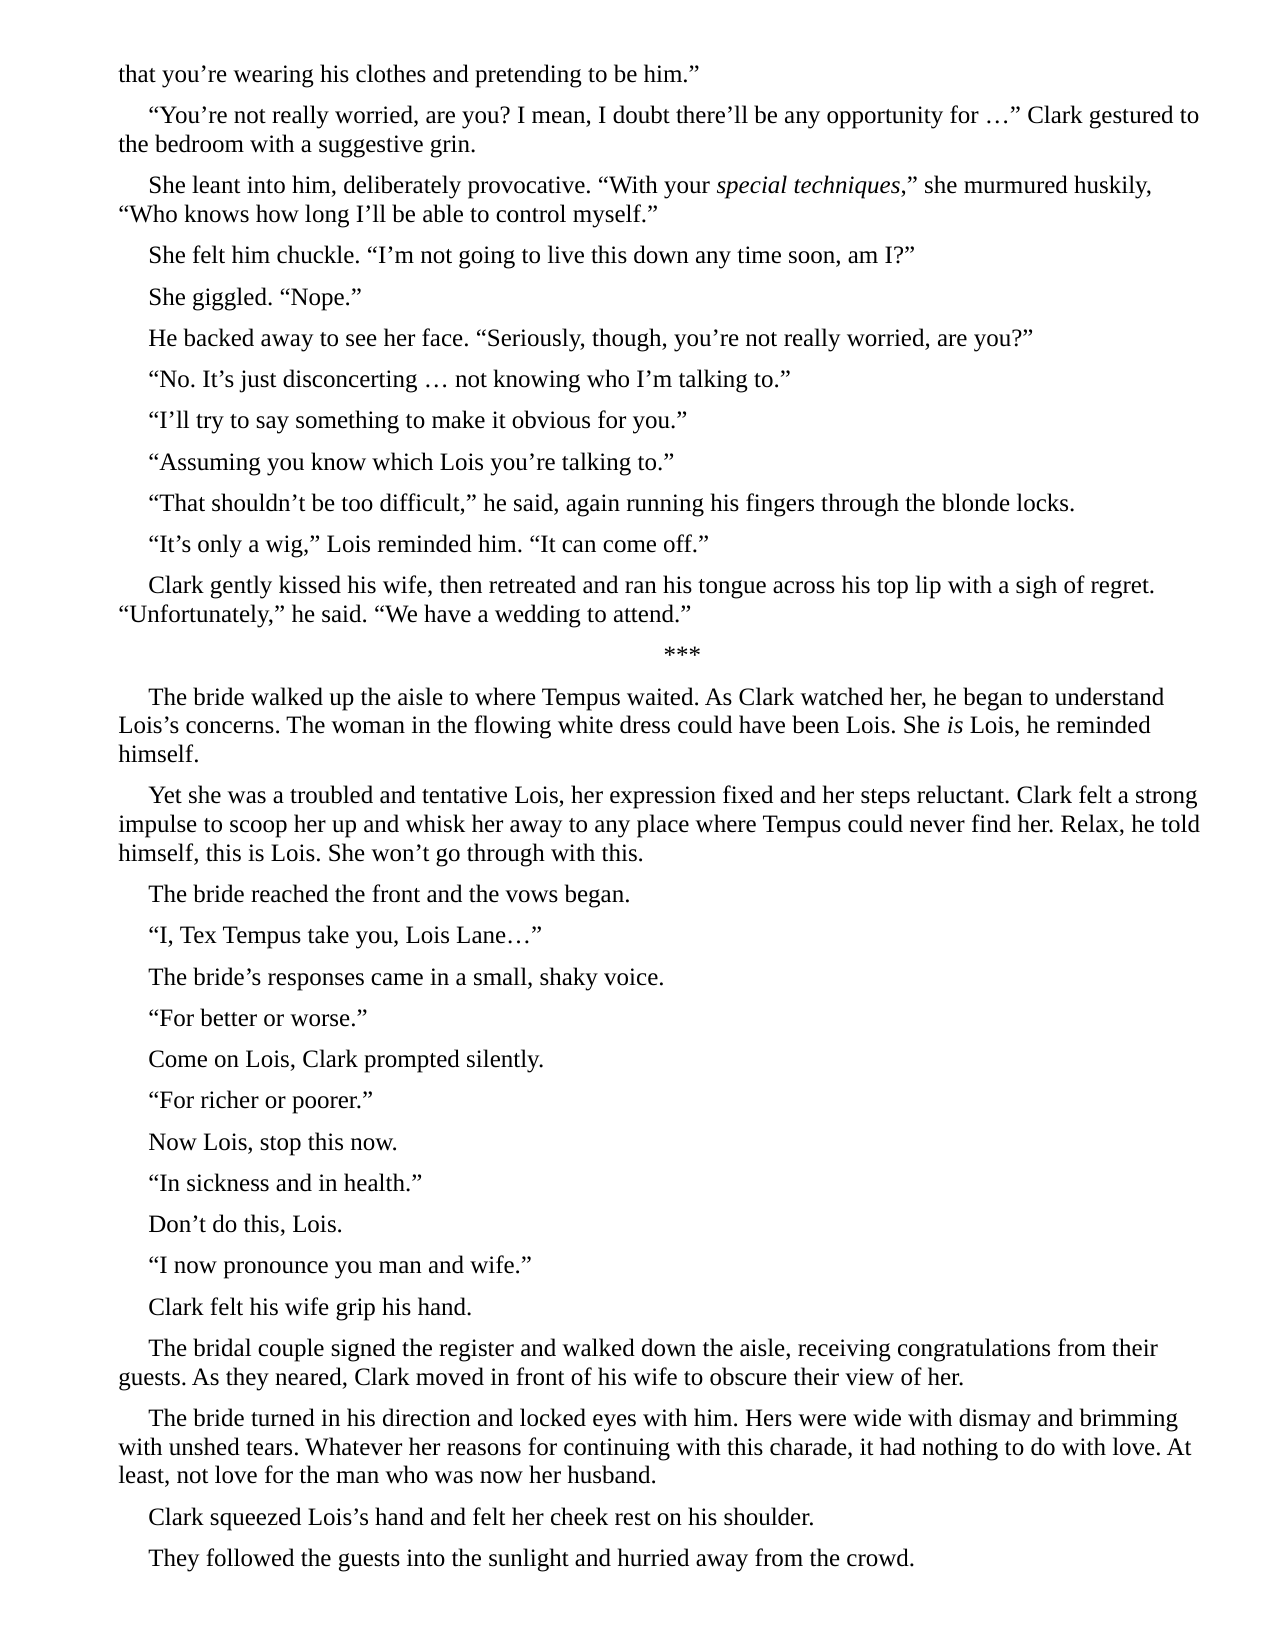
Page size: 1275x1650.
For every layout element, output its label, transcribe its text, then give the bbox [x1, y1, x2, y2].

text The bride’s responses came in a small, shaky voice. [118, 962, 1216, 990]
text Clark gently kissed his wife, then retreated and ran his tongue across his top lip with a sigh of regret. “Unfortunately,” he said. “We have a wedding to attend.” [118, 570, 1216, 628]
text “It’s only a wig,” Lois reminded him. “It can come off.” [118, 529, 1216, 558]
text “I’ll try to say something to make it obvious for you.” [118, 405, 1216, 434]
text “I now pronounce you man and wife.” [118, 1250, 1216, 1279]
text “For richer or poorer.” [118, 1085, 1216, 1114]
text The bridal couple signed the register and walked down the aisle, receiving congratulations from their guests. As they neared, Clark moved in front of his wife to obscure their view of her. [118, 1333, 1216, 1390]
text “You’re not really worried, are you? I mean, I doubt there’ll be any opportunity for …” Clark gestured to the bedroom with a suggestive grin. [118, 100, 1216, 158]
text Clark felt his wife grip his hand. [118, 1292, 1216, 1320]
text “For better or worse.” [118, 1003, 1216, 1032]
text She giggled. “Nope.” [118, 282, 1216, 310]
text Yet she was a troubled and tentative Lois, her expression fixed and her steps reluctant. Clark felt a strong impulse to scoop her up and whisk her away to any place where Tempus could never find her. Relax, he told himself, this is Lois. She won’t go through with this. [118, 780, 1216, 867]
text Now Lois, stop this now. [118, 1127, 1216, 1155]
text She leant into him, deliberately provocative. “With your special techniques,” she murmured huskily, “Who knows how long I’ll be able to control myself.” [118, 170, 1216, 228]
text that you’re wearing his clothes and pretending to be him.” [118, 59, 1216, 88]
text “In sickness and in health.” [118, 1168, 1216, 1197]
text The bride turned in his direction and locked eyes with him. Hers were wide with dismay and brimming with unshed tears. Whatever her reasons for continuing with this charade, it had nothing to do with love. At least, not love for the man who was now her husband. [118, 1403, 1216, 1489]
text She felt him chuckle. “I’m not going to live this down any time soon, am I?” [118, 240, 1216, 269]
text He backed away to see her face. “Seriously, though, you’re not really worried, are you?” [118, 323, 1216, 352]
text The bride reached the front and the vows began. [118, 879, 1216, 908]
text They followed the guests into the sunlight and hurried away from the crowd. [118, 1543, 1216, 1572]
text “Assuming you know which Lois you’re talking to.” [118, 447, 1216, 475]
text The bride walked up the aisle to where Tempus waited. As Clark watched her, he began to understand Lois’s concerns. The woman in the flowing white dress could have been Lois. She is Lois, he reminded himself. [118, 682, 1216, 768]
text “No. It’s just disconcerting … not knowing who I’m talking to.” [118, 364, 1216, 393]
text Clark squeezed Lois’s hand and felt her cheek rest on his shoulder. [118, 1502, 1216, 1530]
text “I, Tex Tempus take you, Lois Lane…” [118, 920, 1216, 949]
text Don’t do this, Lois. [118, 1209, 1216, 1238]
text Come on Lois, Clark prompted silently. [118, 1044, 1216, 1073]
text *** [118, 640, 1216, 669]
text “That shouldn’t be too difficult,” he said, again running his fingers through the blonde locks. [118, 488, 1216, 517]
